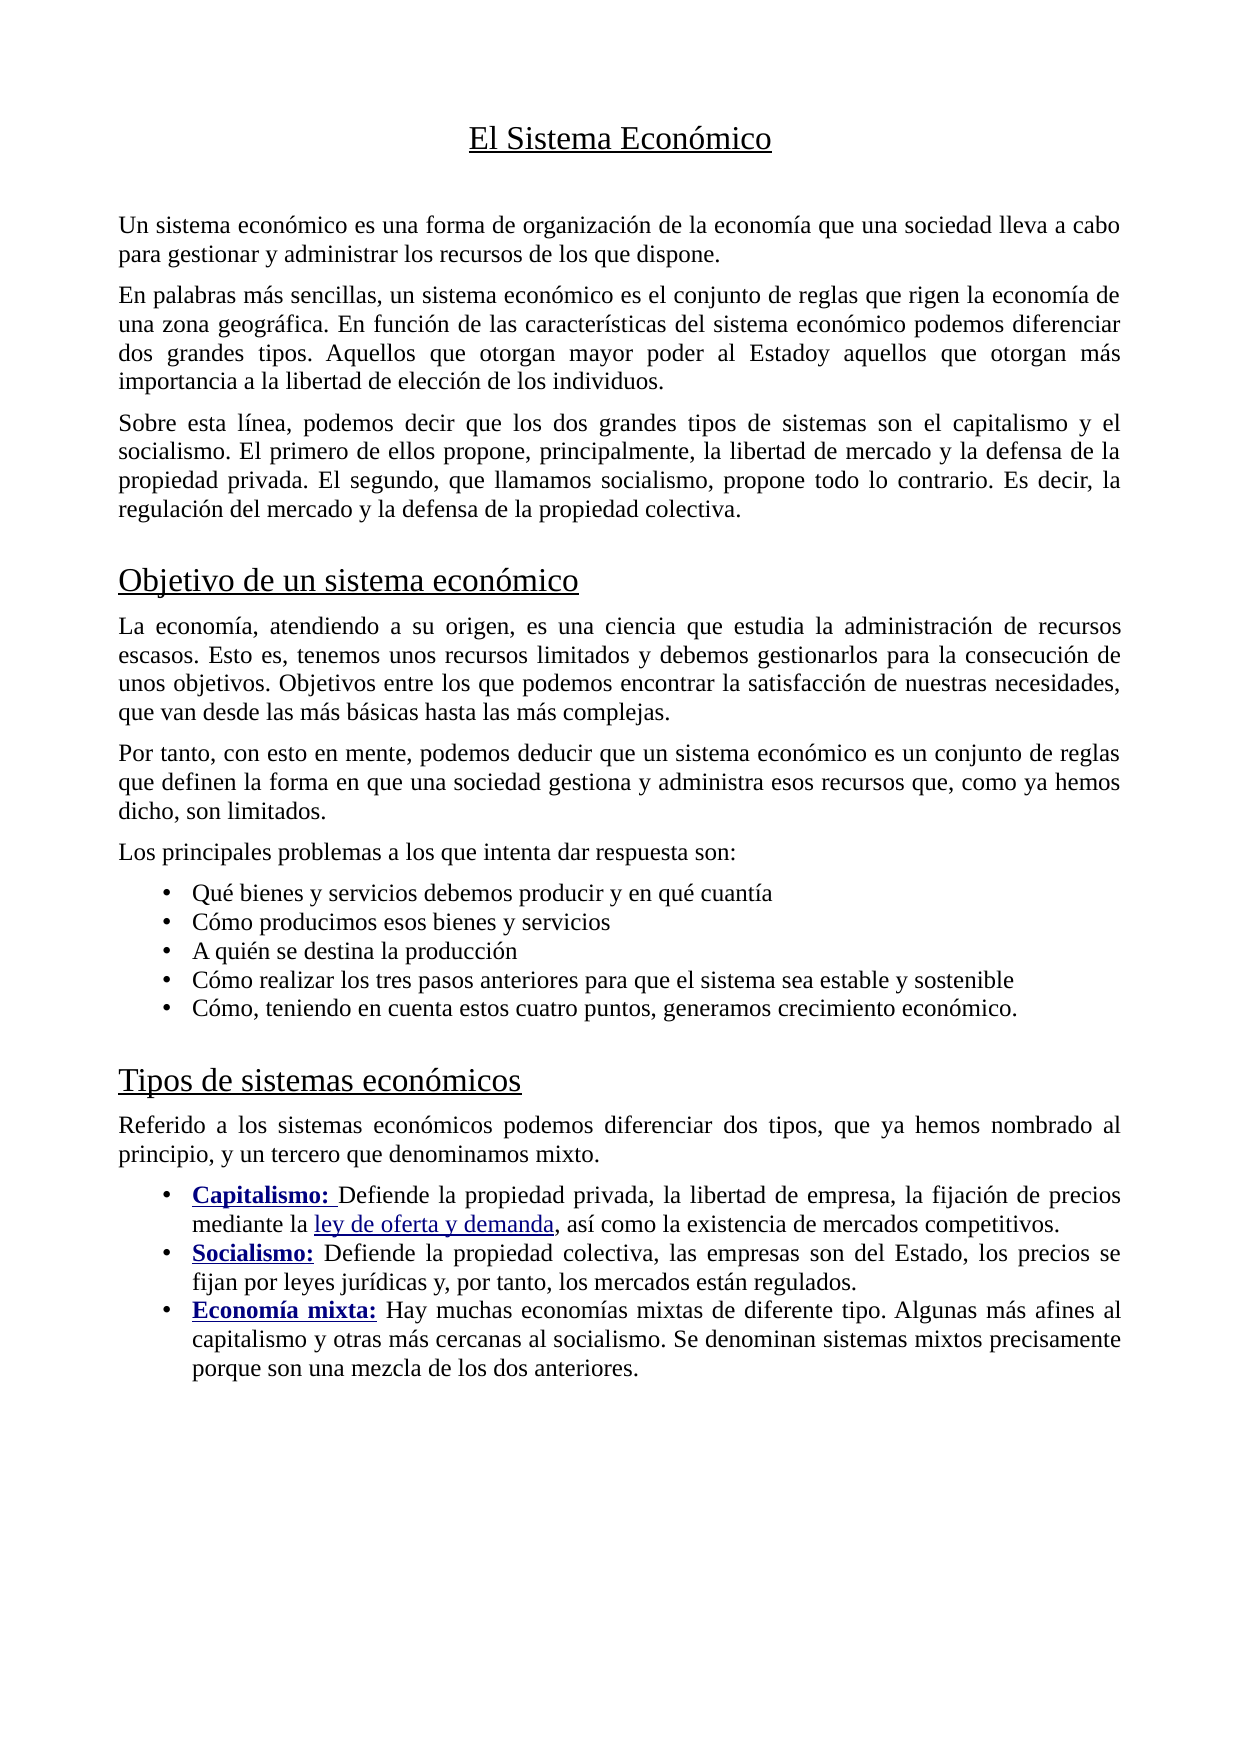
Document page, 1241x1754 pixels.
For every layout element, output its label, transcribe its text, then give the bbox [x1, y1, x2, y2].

list Cómo realizar los tres pasos anteriores para que el sistema sea estable y sostenible [162, 965, 1122, 993]
list Economía mixta: Hay muchas economías mixtas de diferente tipo. Algunas más afines al capitalismo y otras más cercanas al socialismo. Se denominan sistemas mixtos precisamente porque son una mezcla de los dos anteriores. [162, 1296, 1122, 1382]
text En palabras más sencillas, un sistema económico es el conjunto de reglas que rigen la economía de una zona geográfica. En función de las características del sistema económico podemos diferenciar dos grandes tipos. Aquellos que otorgan mayor poder al Estadoy aquellos que otorgan más importancia a la libertad de elección de los individuos. [118, 280, 1122, 395]
text Un sistema económico es una forma de organización de la economía que una sociedad lleva a cabo para gestionar y administrar los recursos de los que dispone. [118, 210, 1122, 268]
list Capitalismo: Defiende la propiedad privada, la libertad de empresa, la fijación de precios mediante la ley de oferta y demanda, así como la existencia de mercados competitivos. [162, 1181, 1122, 1238]
text Por tanto, con esto en mente, podemos deducir que un sistema económico es un conjunto de reglas que definen la forma en que una sociedad gestiona y administra esos recursos que, como ya hemos dicho, son limitados. [118, 738, 1122, 825]
list Cómo, teniendo en cuenta estos cuatro puntos, generamos crecimiento económico. [162, 993, 1122, 1022]
text La economía, atendiendo a su origen, es una ciencia que estudia la administración de recursos escasos. Esto es, tenemos unos recursos limitados y debemos gestionarlos para la consecución de unos objetivos. Objetivos entre los que podemos encontrar la satisfacción de nuestras necesidades, que van desde las más básicas hasta las más complejas. [118, 611, 1122, 726]
list Qué bienes y servicios debemos producir y en qué cuantía [162, 878, 1122, 907]
text Referido a los sistemas económicos podemos diferenciar dos tipos, que ya hemos nombrado al principio, y un tercero que denominamos mixto. [118, 1111, 1122, 1168]
list Cómo producimos esos bienes y servicios [162, 907, 1122, 936]
text El Sistema Económico [118, 118, 1122, 156]
text Sobre esta línea, podemos decir que los dos grandes tipos de sistemas son el capitalismo y el socialismo. El primero de ellos propone, principalmente, la libertad de mercado y la defensa de la propiedad privada. El segundo, que llamamos socialismo, propone todo lo contrario. Es decir, la regulación del mercado y la defensa de la propiedad colectiva. [118, 408, 1122, 523]
text Los principales problemas a los que intenta dar respuesta son: [118, 837, 1122, 866]
subtitle Objetivo de un sistema económico [118, 560, 1122, 598]
list Socialismo: Defiende la propiedad colectiva, las empresas son del Estado, los precios se fijan por leyes jurídicas y, por tanto, los mercados están regulados. [162, 1238, 1122, 1296]
subtitle Tipos de sistemas económicos [118, 1060, 1122, 1098]
list A quién se destina la producción [162, 936, 1122, 965]
